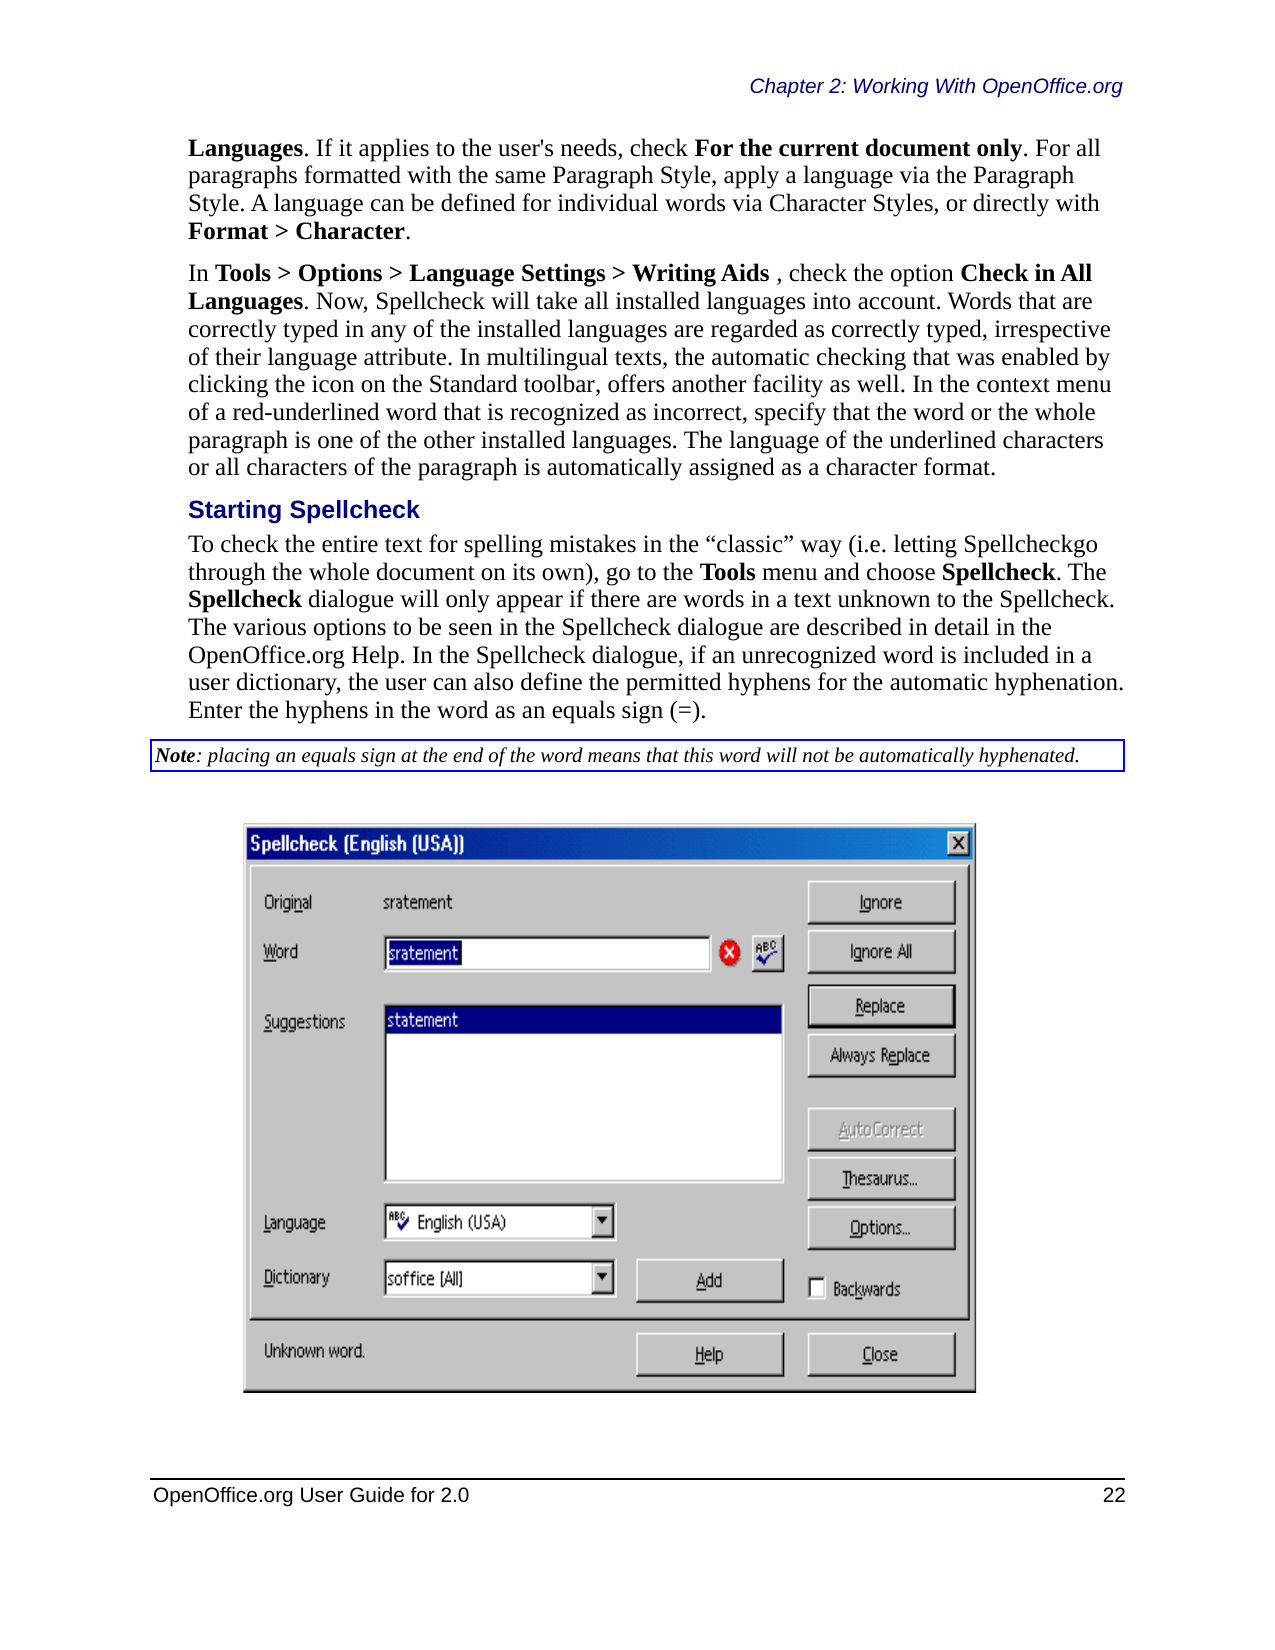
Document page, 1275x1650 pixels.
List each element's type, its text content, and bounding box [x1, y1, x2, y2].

subtitle Starting Spellcheck [188, 496, 1125, 524]
text Languages. If it applies to the user's needs, check For the current document only. For all paragraphs formatted with the same Paragraph Style, apply a language via the Paragraph Style. A language can be defined for individual words via Character Styles, or directly with Format > Character. [188, 134, 1125, 245]
text To check the entire text for spelling mistakes in the “classic” way (i.e. letting Spellcheckgo through the whole document on its own), go to the Tools menu and choose Spellcheck. The Spellcheck dialogue will only appear if there are words in a text unknown to the Spellcheck. The various options to be seen in the Spellcheck dialogue are described in detail in the OpenOffice.org Help. In the Spellcheck dialogue, if an unrecognized word is included in a user dictionary, the user can also define the permitted hyphens for the automatic hyphenation. Enter the hyphens in the word as an equals sign (=). [188, 530, 1125, 724]
text Note: placing an equals sign at the end of the word means that this word will not be automatically hyphenated. [152, 741, 1123, 770]
text In Tools > Options > Language Settings > Writing Aids , check the option Check in All Languages. Now, Spellcheck will take all installed languages into account. Words that are correctly typed in any of the installed languages are regarded as correctly typed, irrespective of their language attribute. In multilingual texts, the automatic checking that was enabled by clicking the icon on the Standard toolbar, offers another facility as well. In the context menu of a red-underlined word that is recognized as incorrect, specify that the word or the whole paragraph is one of the other installed languages. The language of the underlined characters or all characters of the paragraph is automatically assigned as a character format. [188, 259, 1125, 481]
picture [243, 823, 977, 1393]
